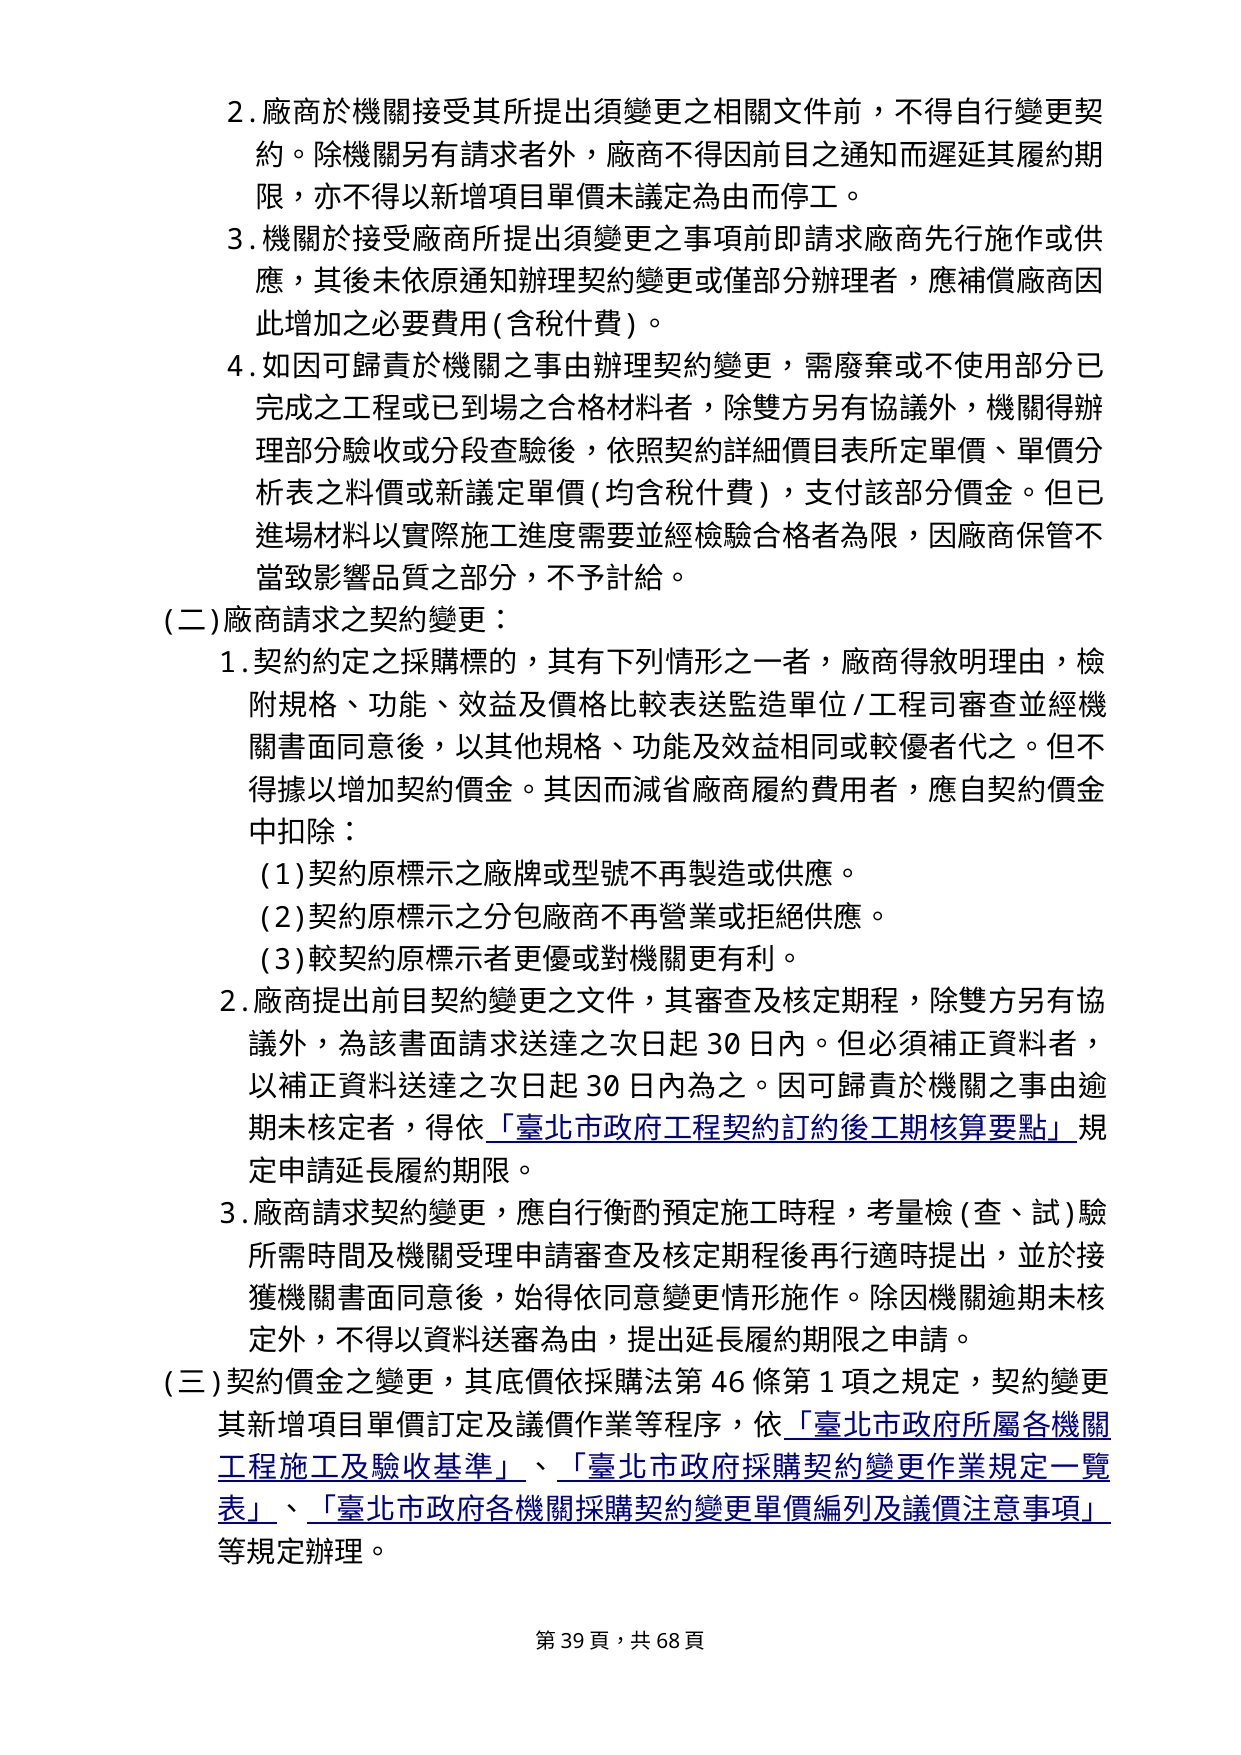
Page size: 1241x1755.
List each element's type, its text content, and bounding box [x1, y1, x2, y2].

text 4.如因可歸責於機關之事由辦理契約變更，需廢棄或不使用部分已完成之工程或已到場之合格材料者，除雙方另有協議外，機關得辦理部分驗收或分段查驗後，依照契約詳細價目表所定單價、單價分析表之料價或新議定單價(均含稅什費)，支付該部分價金。但已進場材料以實際施工進度需要並經檢驗合格者為限，因廠商保管不當致影響品質之部分，不予計給。 [226, 343, 1104, 597]
text (二)廠商請求之契約變更： [159, 597, 1110, 639]
text (三)契約價金之變更，其底價依採購法第46條第1項之規定，契約變更其新增項目單價訂定及議價作業等程序，依「臺北市政府所屬各機關工程施工及驗收基準」、「臺北市政府採購契約變更作業規定一覽表」、「臺北市政府各機關採購契約變更單價編列及議價注意事項」等規定辦理。 [159, 1359, 1110, 1571]
text 2.廠商於機關接受其所提出須變更之相關文件前，不得自行變更契約。除機關另有請求者外，廠商不得因前目之通知而遲延其履約期限，亦不得以新增項目單價未議定為由而停工。 [226, 89, 1104, 216]
text 3.機關於接受廠商所提出須變更之事項前即請求廠商先行施作或供應，其後未依原通知辦理契約變更或僅部分辦理者，應補償廠商因此增加之必要費用(含稅什費)。 [226, 216, 1104, 343]
text (2)契約原標示之分包廠商不再營業或拒絕供應。 [256, 893, 1110, 936]
text (3)較契約原標示者更優或對機關更有利。 [256, 936, 1110, 978]
text 1.契約約定之採購標的，其有下列情形之一者，廠商得敘明理由，檢附規格、功能、效益及價格比較表送監造單位/工程司審查並經機關書面同意後，以其他規格、功能及效益相同或較優者代之。但不得據以增加契約價金。其因而減省廠商履約費用者，應自契約價金中扣除： [218, 639, 1108, 851]
text 3.廠商請求契約變更，應自行衡酌預定施工時程，考量檢(查、試)驗所需時間及機關受理申請審查及核定期程後再行適時提出，並於接獲機關書面同意後，始得依同意變更情形施作。除因機關逾期未核定外，不得以資料送審為由，提出延長履約期限之申請。 [218, 1190, 1108, 1359]
text 2.廠商提出前目契約變更之文件，其審查及核定期程，除雙方另有協議外，為該書面請求送達之次日起30日內。但必須補正資料者，以補正資料送達之次日起30日內為之。因可歸責於機關之事由逾期未核定者，得依「臺北市政府工程契約訂約後工期核算要點」規定申請延長履約期限。 [218, 978, 1108, 1190]
text (1)契約原標示之廠牌或型號不再製造或供應。 [256, 851, 1110, 893]
